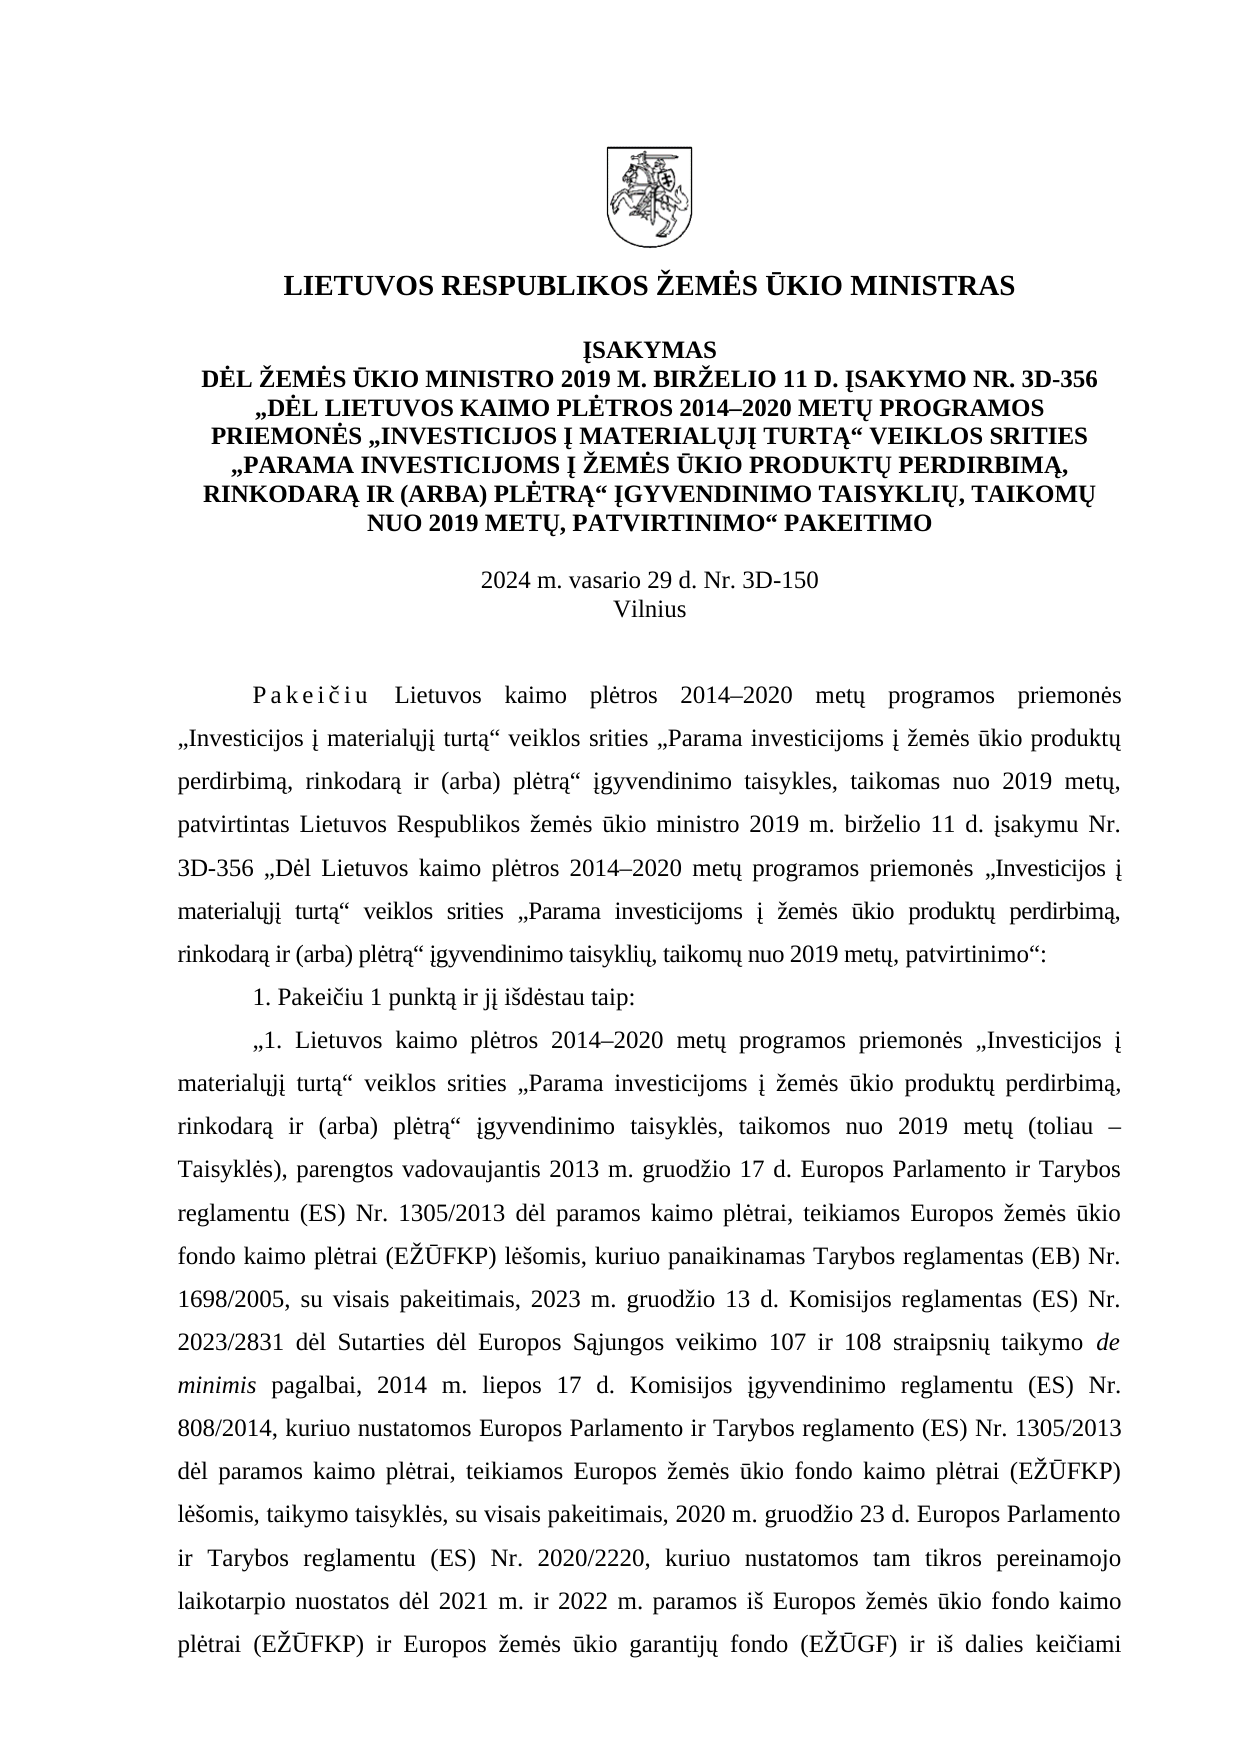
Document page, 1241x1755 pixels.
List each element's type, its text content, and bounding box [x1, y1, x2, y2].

text ĮSAKYMAS [177, 335, 1122, 364]
text dėl žemės ūkio ministro 2019 m. birželio 11 d. įsakymo nr. 3d-356 „dėl lietuvos kaimo plėtros 2014–2020 metų programos PRIEMONĖS „INVESTICIJOS Į MATERIALŲJĮ TURTĄ“ VEIKLOS SRITIES „PARAMA INVESTICIJOMS Į ŽEMĖS ŪKIO PRODUKTŲ PERDIRBIMĄ, RINKODARĄ IR (ARBA) PLĖTRĄ“ ĮGYVENDINIMO TAISYKLIŲ, TAIKOMŲ NUO 2019 METŲ, PATVIRTINIMO“ PAKEITIMO [177, 364, 1122, 536]
text Pakeičiu Lietuvos kaimo plėtros 2014–2020 metų programos priemonės „Investicijos į materialųjį turtą“ veiklos srities „Parama investicijoms į žemės ūkio produktų perdirbimą, rinkodarą ir (arba) plėtrą“ įgyvendinimo taisykles, taikomas nuo 2019 metų, patvirtintas Lietuvos Respublikos žemės ūkio ministro 2019 m. birželio 11 d. įsakymu Nr. 3D-356 „Dėl Lietuvos kaimo plėtros 2014–2020 metų programos priemonės „Investicijos į materialųjį turtą“ veiklos srities „Parama investicijoms į žemės ūkio produktų perdirbimą, rinkodarą ir (arba) plėtrą“ įgyvendinimo taisyklių, taikomų nuo 2019 metų, patvirtinimo“: [177, 680, 1122, 968]
text „1. Lietuvos kaimo plėtros 2014–2020 metų programos priemonės „Investicijos į materialųjį turtą“ veiklos srities „Parama investicijoms į žemės ūkio produktų perdirbimą, rinkodarą ir (arba) plėtrą“ įgyvendinimo taisyklės, taikomos nuo 2019 metų (toliau – Taisyklės), parengtos vadovaujantis 2013 m. gruodžio 17 d. Europos Parlamento ir Tarybos reglamentu (ES) Nr. 1305/2013 dėl paramos kaimo plėtrai, teikiamos Europos žemės ūkio fondo kaimo plėtrai (EŽŪFKP) lėšomis, kuriuo panaikinamas Tarybos reglamentas (EB) Nr. 1698/2005, su visais pakeitimais, 2023 m. gruodžio 13 d. Komisijos reglamentas (ES) Nr. 2023/2831 dėl Sutarties dėl Europos Sąjungos veikimo 107 ir 108 straipsnių taikymo de minimis pagalbai, 2014 m. liepos 17 d. Komisijos įgyvendinimo reglamentu (ES) Nr. 808/2014, kuriuo nustatomos Europos Parlamento ir Tarybos reglamento (ES) Nr. 1305/2013 dėl paramos kaimo plėtrai, teikiamos Europos žemės ūkio fondo kaimo plėtrai (EŽŪFKP) lėšomis, taikymo taisyklės, su visais pakeitimais, 2020 m. gruodžio 23 d. Europos Parlamento ir Tarybos reglamentu (ES) Nr. 2020/2220, kuriuo nustatomos tam tikros pereinamojo laikotarpio nuostatos dėl 2021 m. ir 2022 m. paramos iš Europos žemės ūkio fondo kaimo plėtrai (EŽŪFKP) ir Europos žemės ūkio garantijų fondo (EŽŪGF) ir iš dalies keičiami [177, 1025, 1122, 1658]
text LIETUVOS RESPUBLIKOS ŽEMĖS ŪKIO MINISTRAS [177, 268, 1122, 302]
text Vilnius [177, 594, 1122, 623]
text 2024 m. vasario 29 d. Nr. 3D-150 [177, 565, 1122, 594]
text 1. Pakeičiu 1 punktą ir jį išdėstau taip: [177, 982, 1122, 1011]
